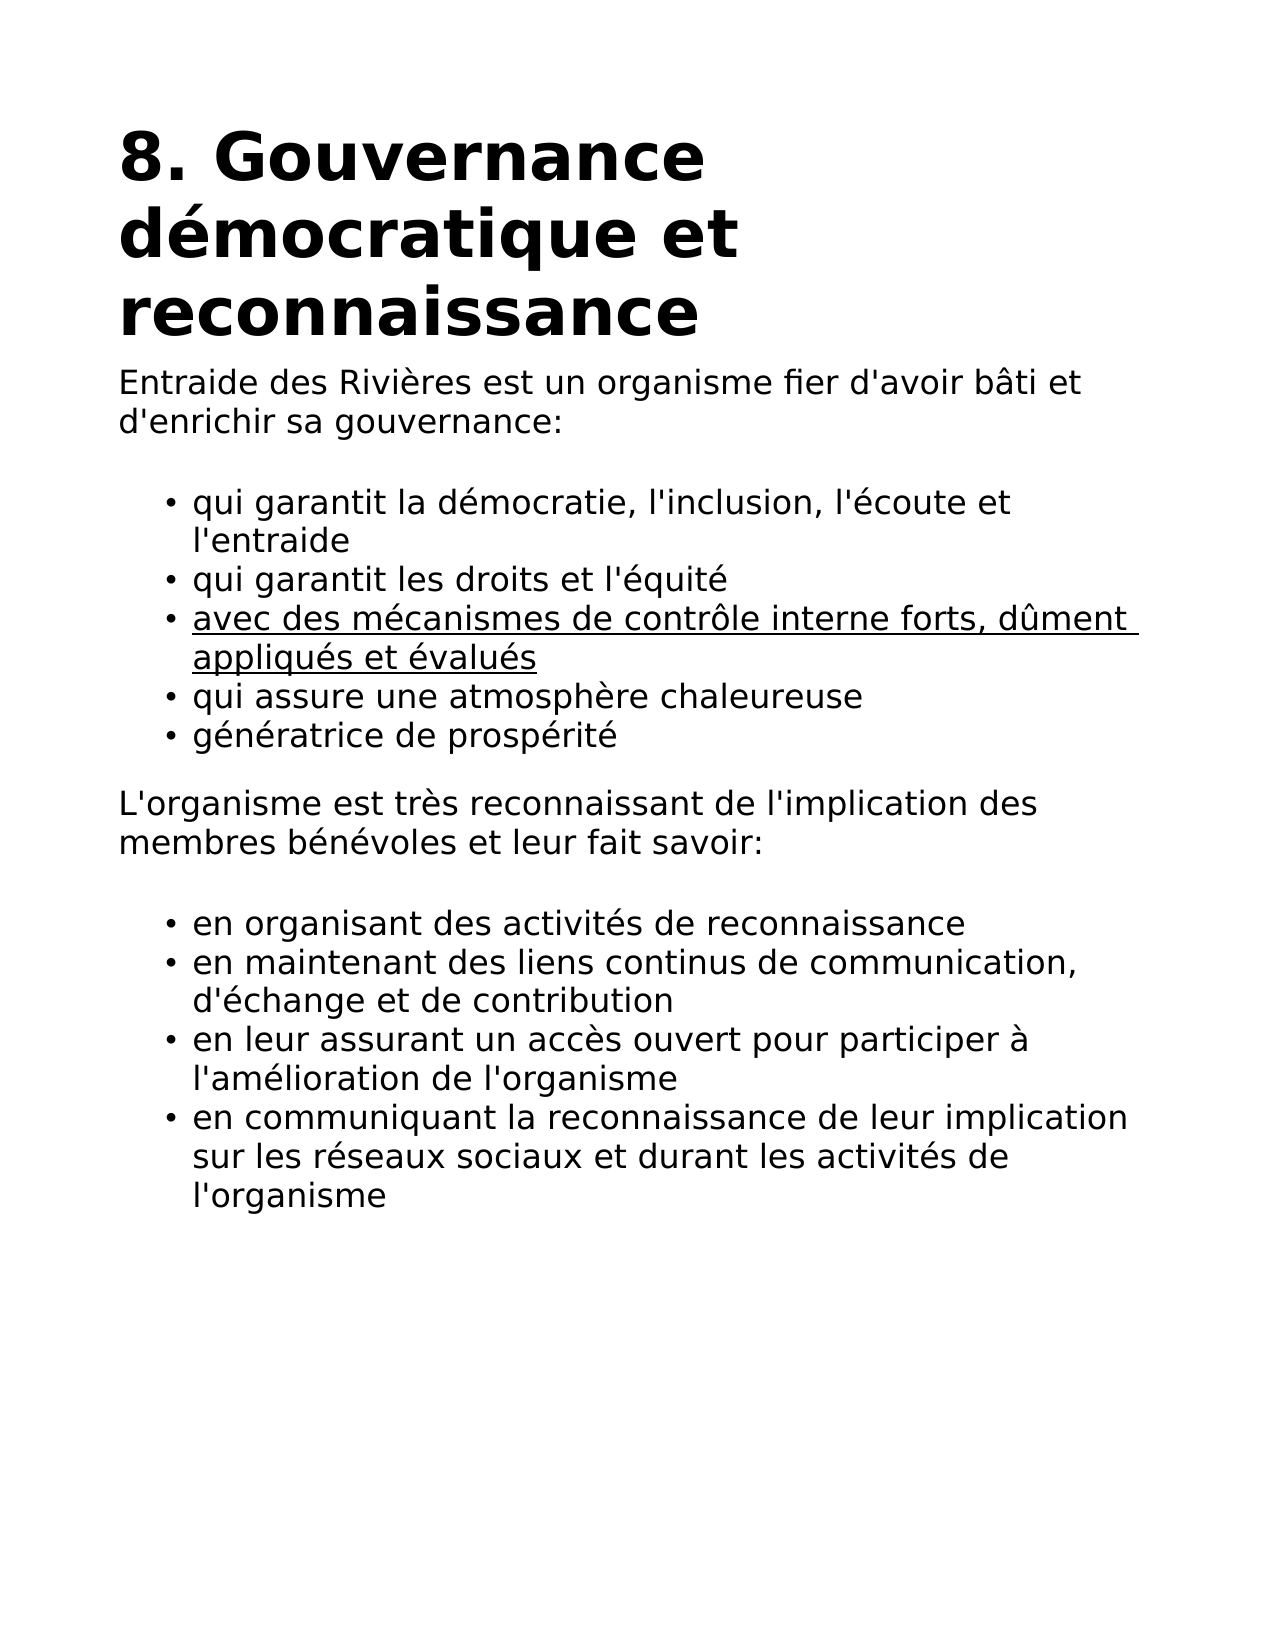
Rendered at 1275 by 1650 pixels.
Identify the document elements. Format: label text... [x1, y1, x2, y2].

list en organisant des activités de reconnaissance [177, 904, 1157, 943]
list en maintenant des liens continus de communication, d'échange et de contribution [177, 943, 1157, 1021]
text Entraide des Rivières est un organisme fier d'avoir bâti et d'enrichir sa gouvernance: [118, 363, 1157, 441]
list en leur assurant un accès ouvert pour participer à l'amélioration de l'organisme [177, 1021, 1157, 1098]
list avec des mécanismes de contrôle interne forts, dûment appliqués et évalués [177, 600, 1157, 677]
list génératrice de prospérité [177, 716, 1157, 755]
list en communiquant la reconnaissance de leur implication sur les réseaux sociaux et durant les activités de l'organisme [177, 1098, 1157, 1215]
list qui garantit les droits et l'équité [177, 561, 1157, 600]
text L'organisme est très reconnaissant de l'implication des membres bénévoles et leur fait savoir: [118, 784, 1157, 862]
subtitle 8. Gouvernance démocratique et reconnaissance [118, 118, 1157, 351]
list qui garantit la démocratie, l'inclusion, l'écoute et l'entraide [177, 483, 1157, 561]
list qui assure une atmosphère chaleureuse [177, 677, 1157, 716]
